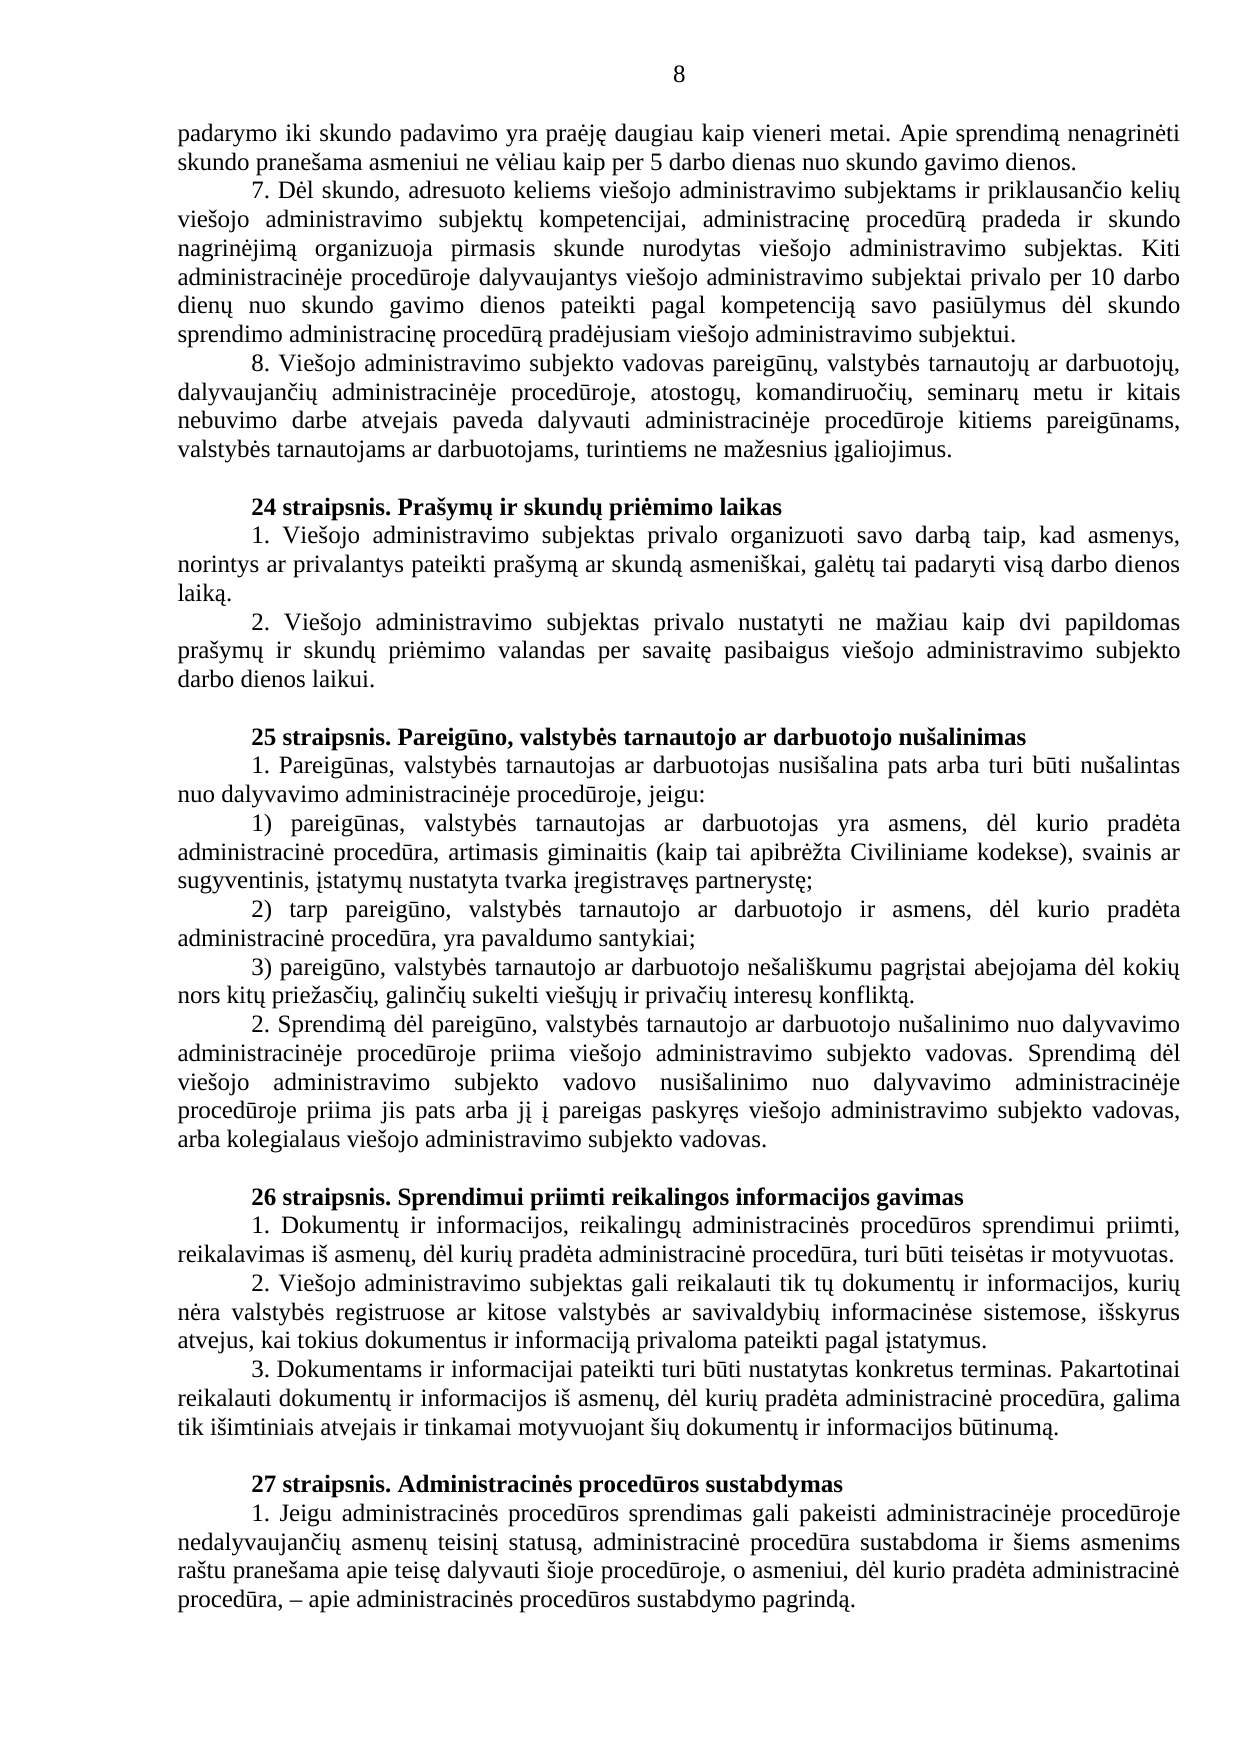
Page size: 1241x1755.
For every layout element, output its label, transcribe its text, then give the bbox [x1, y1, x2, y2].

text 3) pareigūno, valstybės tarnautojo ar darbuotojo nešališkumu pagrįstai abejojama dėl kokių nors kitų priežasčių, galinčių sukelti viešųjų ir privačių interesų konfliktą. [177, 952, 1181, 1009]
text 25 straipsnis. Pareigūno, valstybės tarnautojo ar darbuotojo nušalinimas [177, 722, 1181, 751]
text 1) pareigūnas, valstybės tarnautojas ar darbuotojas yra asmens, dėl kurio pradėta administracinė procedūra, artimasis giminaitis (kaip tai apibrėžta Civiliniame kodekse), svainis ar sugyventinis, įstatymų nustatyta tvarka įregistravęs partnerystę; [177, 808, 1181, 894]
text 2. Viešojo administravimo subjektas privalo nustatyti ne mažiau kaip dvi papildomas prašymų ir skundų priėmimo valandas per savaitę pasibaigus viešojo administravimo subjekto darbo dienos laikui. [177, 607, 1181, 693]
text 2. Viešojo administravimo subjektas gali reikalauti tik tų dokumentų ir informacijos, kurių nėra valstybės registruose ar kitose valstybės ar savivaldybių informacinėse sistemose, išskyrus atvejus, kai tokius dokumentus ir informaciją privaloma pateikti pagal įstatymus. [177, 1268, 1181, 1354]
text 1. Pareigūnas, valstybės tarnautojas ar darbuotojas nusišalina pats arba turi būti nušalintas nuo dalyvavimo administracinėje procedūroje, jeigu: [177, 751, 1181, 808]
text 26 straipsnis. Sprendimui priimti reikalingos informacijos gavimas [177, 1182, 1181, 1211]
text 2. Sprendimą dėl pareigūno, valstybės tarnautojo ar darbuotojo nušalinimo nuo dalyvavimo administracinėje procedūroje priima viešojo administravimo subjekto vadovas. Sprendimą dėl viešojo administravimo subjekto vadovo nusišalinimo nuo dalyvavimo administracinėje procedūroje priima jis pats arba jį į pareigas paskyręs viešojo administravimo subjekto vadovas, arba kolegialaus viešojo administravimo subjekto vadovas. [177, 1009, 1181, 1153]
text 1. Viešojo administravimo subjektas privalo organizuoti savo darbą taip, kad asmenys, norintys ar privalantys pateikti prašymą ar skundą asmeniškai, galėtų tai padaryti visą darbo dienos laiką. [177, 521, 1181, 607]
text 1. Jeigu administracinės procedūros sprendimas gali pakeisti administracinėje procedūroje nedalyvaujančių asmenų teisinį statusą, administracinė procedūra sustabdoma ir šiems asmenims raštu pranešama apie teisę dalyvauti šioje procedūroje, o asmeniui, dėl kurio pradėta administracinė procedūra, – apie administracinės procedūros sustabdymo pagrindą. [177, 1498, 1181, 1613]
text 8. Viešojo administravimo subjekto vadovas pareigūnų, valstybės tarnautojų ar darbuotojų, dalyvaujančių administracinėje procedūroje, atostogų, komandiruočių, seminarų metu ir kitais nebuvimo darbe atvejais paveda dalyvauti administracinėje procedūroje kitiems pareigūnams, valstybės tarnautojams ar darbuotojams, turintiems ne mažesnius įgaliojimus. [177, 348, 1181, 463]
text 3. Dokumentams ir informacijai pateikti turi būti nustatytas konkretus terminas. Pakartotinai reikalauti dokumentų ir informacijos iš asmenų, dėl kurių pradėta administracinė procedūra, galima tik išimtiniais atvejais ir tinkamai motyvuojant šių dokumentų ir informacijos būtinumą. [177, 1354, 1181, 1441]
text 27 straipsnis. Administracinės procedūros sustabdymas [177, 1469, 1181, 1498]
text 24 straipsnis. Prašymų ir skundų priėmimo laikas [177, 492, 1181, 521]
text 7. Dėl skundo, adresuoto keliems viešojo administravimo subjektams ir priklausančio kelių viešojo administravimo subjektų kompetencijai, administracinę procedūrą pradeda ir skundo nagrinėjimą organizuoja pirmasis skunde nurodytas viešojo administravimo subjektas. Kiti administracinėje procedūroje dalyvaujantys viešojo administravimo subjektai privalo per 10 darbo dienų nuo skundo gavimo dienos pateikti pagal kompetenciją savo pasiūlymus dėl skundo sprendimo administracinę procedūrą pradėjusiam viešojo administravimo subjektui. [177, 176, 1181, 348]
text 1. Dokumentų ir informacijos, reikalingų administracinės procedūros sprendimui priimti, reikalavimas iš asmenų, dėl kurių pradėta administracinė procedūra, turi būti teisėtas ir motyvuotas. [177, 1211, 1181, 1268]
text 2) tarp pareigūno, valstybės tarnautojo ar darbuotojo ir asmens, dėl kurio pradėta administracinė procedūra, yra pavaldumo santykiai; [177, 894, 1181, 952]
text padarymo iki skundo padavimo yra praėję daugiau kaip vieneri metai. Apie sprendimą nenagrinėti skundo pranešama asmeniui ne vėliau kaip per 5 darbo dienas nuo skundo gavimo dienos. [177, 118, 1181, 176]
